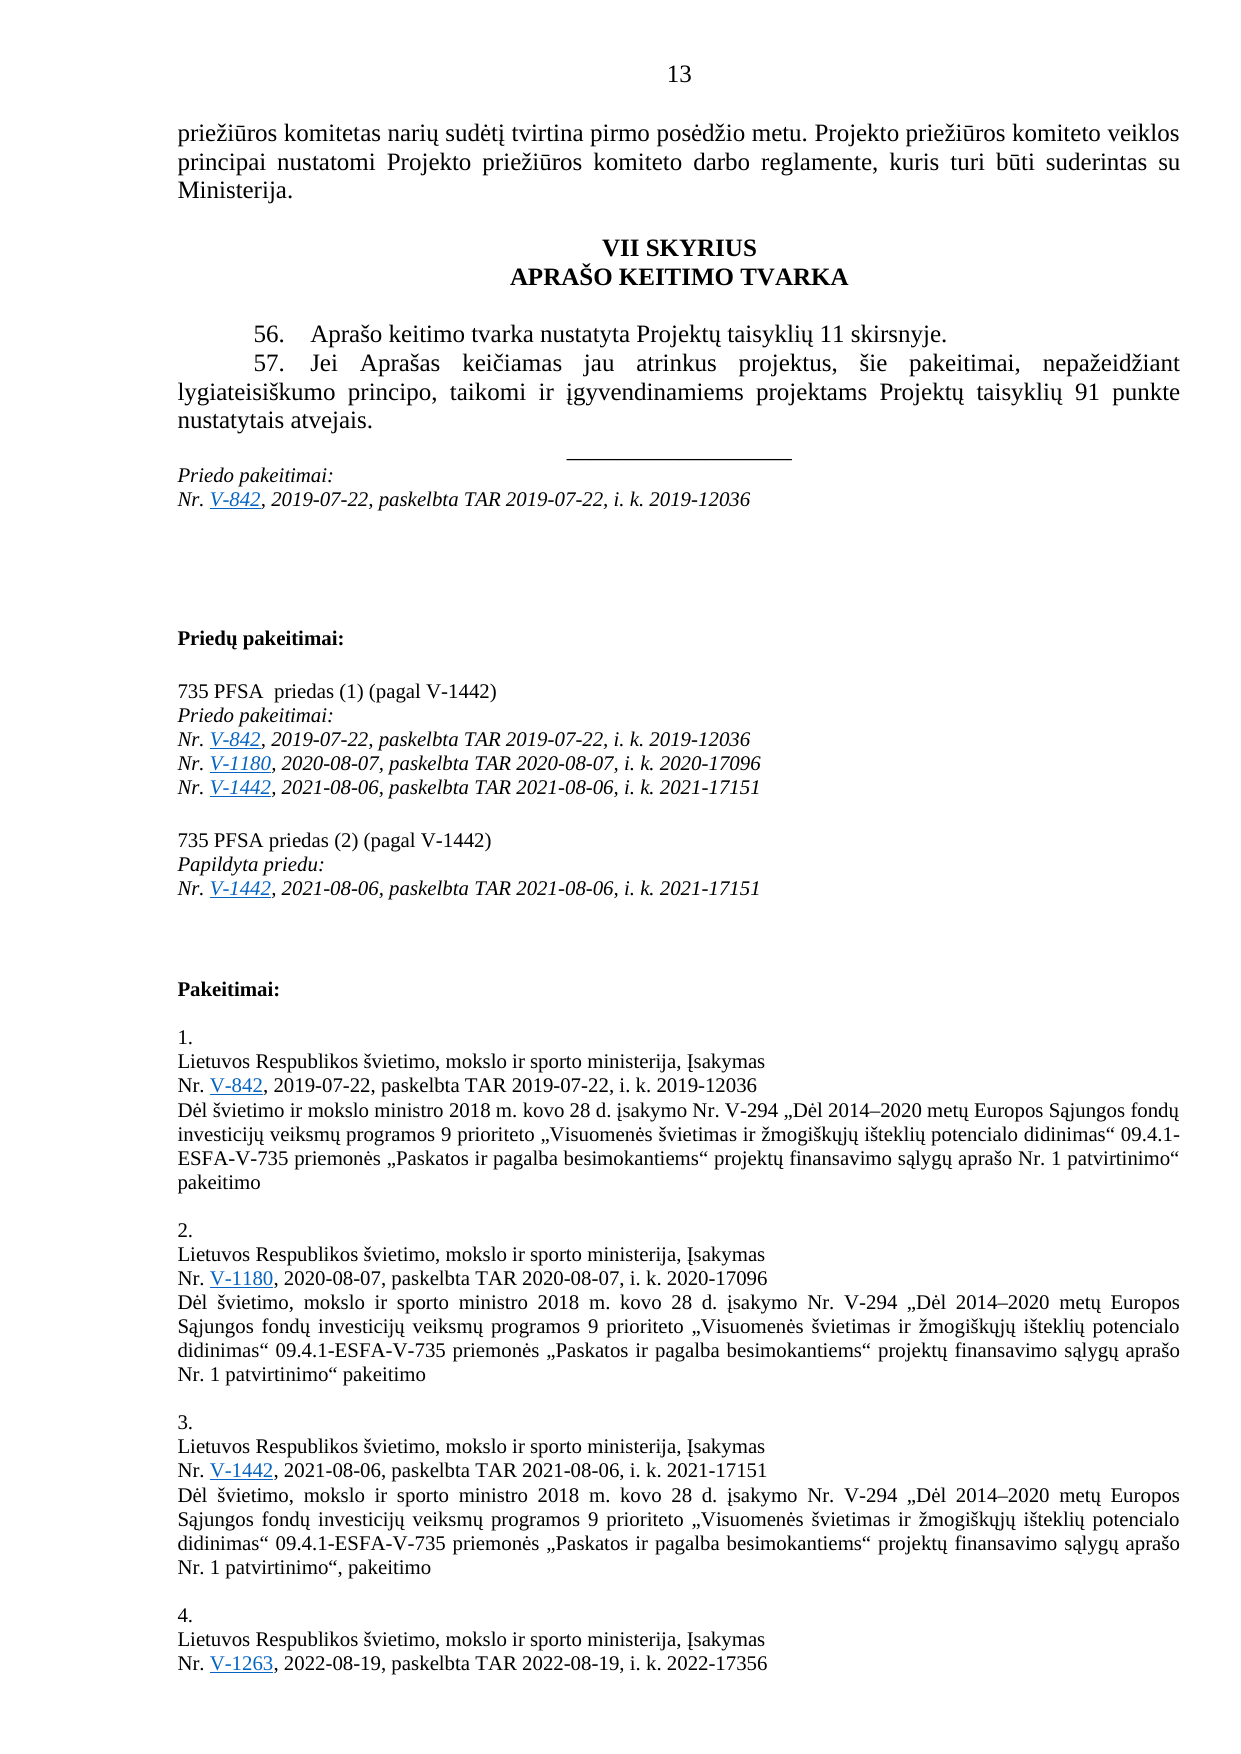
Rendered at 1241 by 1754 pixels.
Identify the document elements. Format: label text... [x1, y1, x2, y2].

text VII SKYRIUS [177, 233, 1181, 262]
text Nr. V-1263, 2022-08-19, paskelbta TAR 2022-08-19, i. k. 2022-17356 [177, 1651, 1181, 1675]
text Dėl švietimo ir mokslo ministro 2018 m. kovo 28 d. įsakymo Nr. V-294 „Dėl 2014–2020 metų Europos Sąjungos fondų investicijų veiksmų programos 9 prioriteto „Visuomenės švietimas ir žmogiškųjų išteklių potencialo didinimas“ 09.4.1-ESFA-V-735 priemonės „Paskatos ir pagalba besimokantiems“ projektų finansavimo sąlygų aprašo Nr. 1 patvirtinimo“ pakeitimo [177, 1097, 1181, 1194]
text Lietuvos Respublikos švietimo, mokslo ir sporto ministerija, Įsakymas [177, 1434, 1181, 1458]
text Nr. V-1442, 2021-08-06, paskelbta TAR 2021-08-06, i. k. 2021-17151 [177, 775, 1181, 799]
text Nr. V-842, 2019-07-22, paskelbta TAR 2019-07-22, i. k. 2019-12036 [177, 1073, 1181, 1097]
text Lietuvos Respublikos švietimo, mokslo ir sporto ministerija, Įsakymas [177, 1049, 1181, 1073]
text Priedo pakeitimai: [177, 463, 1181, 487]
text APRAŠO KEITIMO TVARKA [177, 262, 1181, 291]
text 57. Jei Aprašas keičiamas jau atrinkus projektus, šie pakeitimai, nepažeidžiant lygiateisiškumo principo, taikomi ir įgyvendinamiems projektams Projektų taisyklių 91 punkte nustatytais atvejais. [177, 348, 1181, 434]
text Dėl švietimo, mokslo ir sporto ministro 2018 m. kovo 28 d. įsakymo Nr. V-294 „Dėl 2014–2020 metų Europos Sąjungos fondų investicijų veiksmų programos 9 prioriteto „Visuomenės švietimas ir žmogiškųjų išteklių potencialo didinimas“ 09.4.1-ESFA-V-735 priemonės „Paskatos ir pagalba besimokantiems“ projektų finansavimo sąlygų aprašo Nr. 1 patvirtinimo“ pakeitimo [177, 1290, 1181, 1386]
text Nr. V-842, 2019-07-22, paskelbta TAR 2019-07-22, i. k. 2019-12036 [177, 727, 1181, 751]
text 735 PFSA priedas (1) (pagal V-1442) [177, 679, 1181, 703]
text 1. [177, 1025, 1181, 1049]
text Papildyta priedu: [177, 852, 1181, 876]
text Pakeitimai: [177, 977, 1181, 1001]
text priežiūros komitetas narių sudėtį tvirtina pirmo posėdžio metu. Projekto priežiūros komiteto veiklos principai nustatomi Projekto priežiūros komiteto darbo reglamente, kuris turi būti suderintas su Ministerija. [177, 118, 1181, 204]
text 4. [177, 1603, 1181, 1627]
text 56. Aprašo keitimo tvarka nustatyta Projektų taisyklių 11 skirsnyje. [177, 319, 1181, 348]
text Priedų pakeitimai: [177, 626, 1181, 650]
text Lietuvos Respublikos švietimo, mokslo ir sporto ministerija, Įsakymas [177, 1242, 1181, 1266]
text 3. [177, 1410, 1181, 1434]
text Nr. V-1180, 2020-08-07, paskelbta TAR 2020-08-07, i. k. 2020-17096 [177, 751, 1181, 775]
text 735 PFSA priedas (2) (pagal V-1442) [177, 828, 1181, 852]
text __________________ [177, 434, 1181, 463]
text Nr. V-1180, 2020-08-07, paskelbta TAR 2020-08-07, i. k. 2020-17096 [177, 1266, 1181, 1290]
text Nr. V-1442, 2021-08-06, paskelbta TAR 2021-08-06, i. k. 2021-17151 [177, 876, 1181, 900]
text Priedo pakeitimai: [177, 703, 1181, 727]
text 2. [177, 1218, 1181, 1242]
text Lietuvos Respublikos švietimo, mokslo ir sporto ministerija, Įsakymas [177, 1627, 1181, 1651]
text Dėl švietimo, mokslo ir sporto ministro 2018 m. kovo 28 d. įsakymo Nr. V-294 „Dėl 2014–2020 metų Europos Sąjungos fondų investicijų veiksmų programos 9 prioriteto „Visuomenės švietimas ir žmogiškųjų išteklių potencialo didinimas“ 09.4.1-ESFA-V-735 priemonės „Paskatos ir pagalba besimokantiems“ projektų finansavimo sąlygų aprašo Nr. 1 patvirtinimo“, pakeitimo [177, 1482, 1181, 1579]
text Nr. V-1442, 2021-08-06, paskelbta TAR 2021-08-06, i. k. 2021-17151 [177, 1458, 1181, 1482]
text Nr. V-842, 2019-07-22, paskelbta TAR 2019-07-22, i. k. 2019-12036 [177, 487, 1181, 511]
